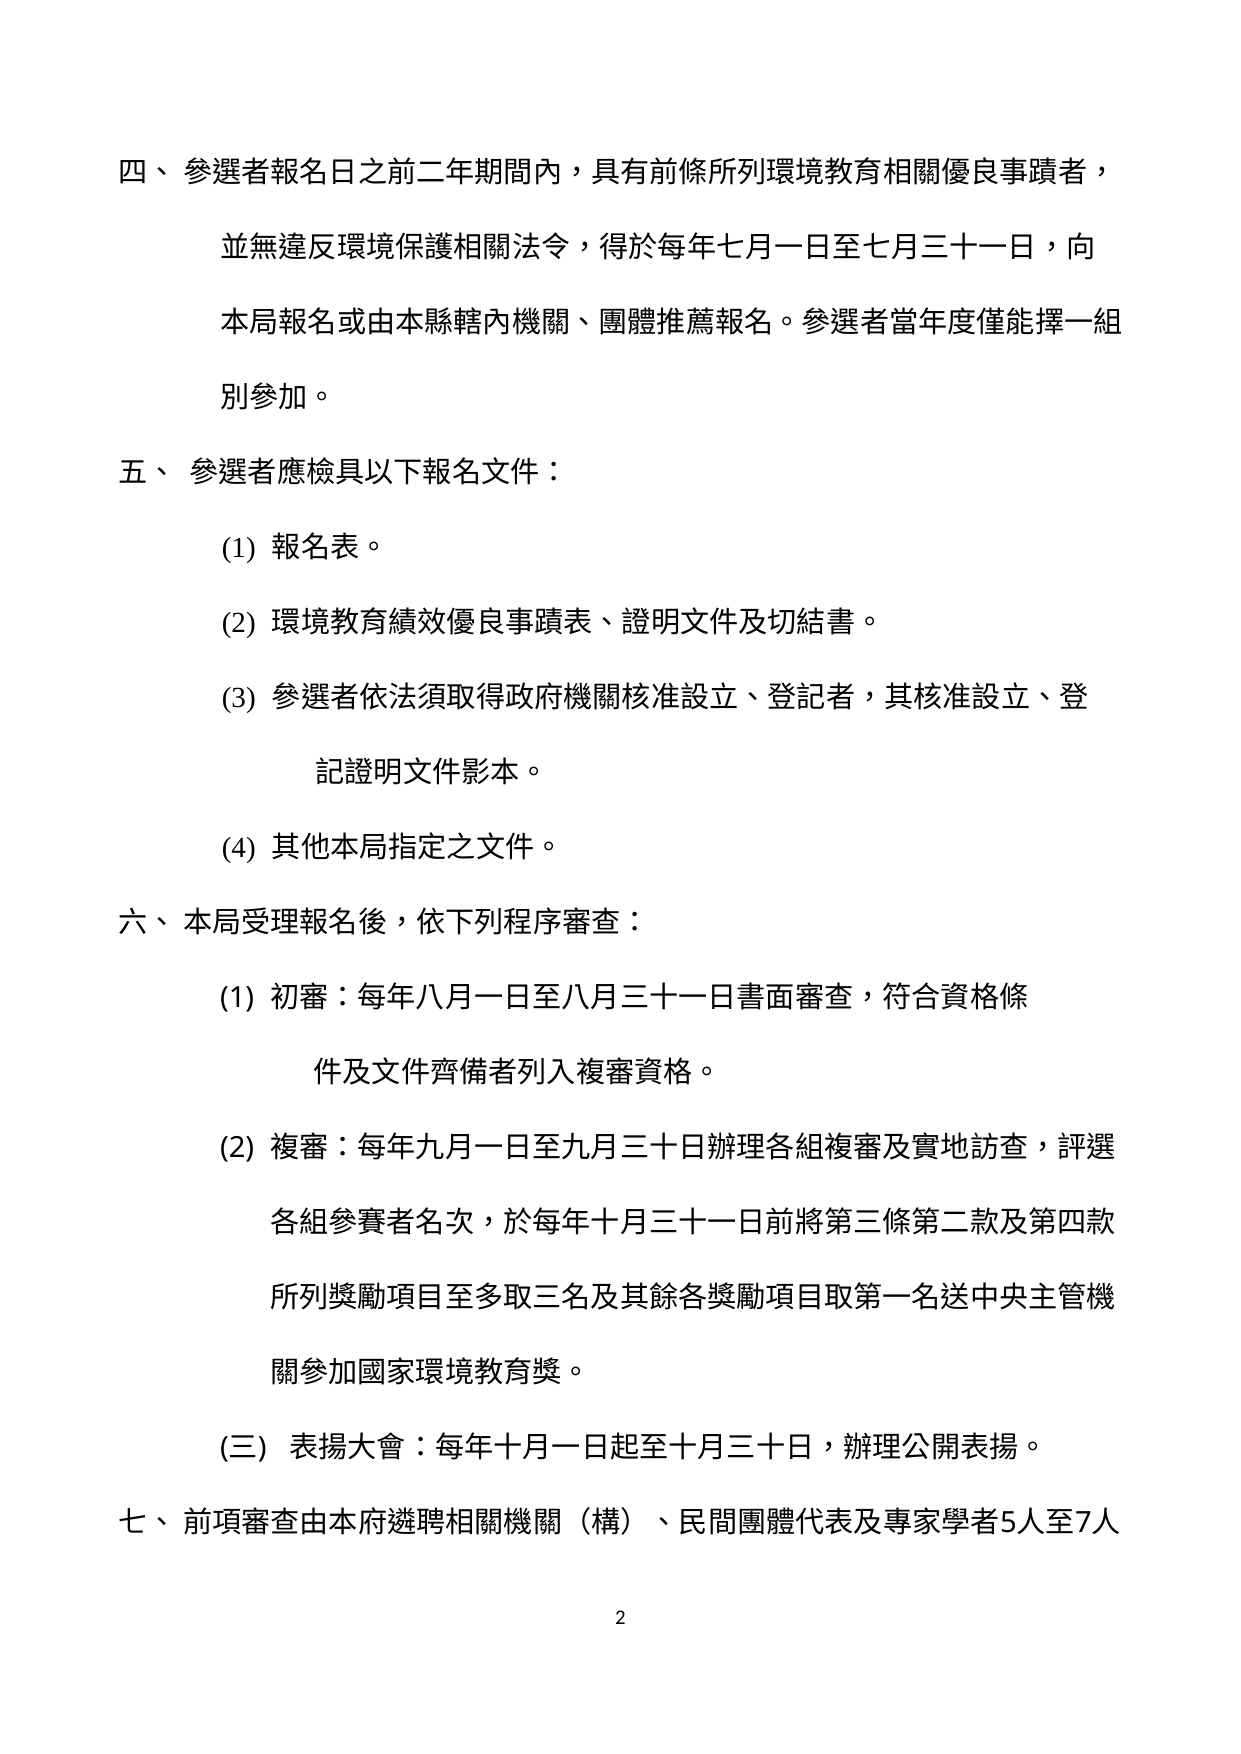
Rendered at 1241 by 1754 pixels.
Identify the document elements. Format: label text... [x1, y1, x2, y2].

text 記證明文件影本。 [272, 732, 1122, 807]
text (三) 表揚大會：每年十月一日起至十月三十日，辦理公開表揚。 [220, 1407, 1122, 1482]
text 五、 參選者應檢具以下報名文件： [118, 432, 1122, 507]
text 六、 本局受理報名後，依下列程序審查： [118, 882, 1122, 957]
list 報名表。 [222, 507, 1122, 582]
list 環境教育績效優良事蹟表、證明文件及切結書。 [222, 582, 1122, 657]
text 七、 前項審查由本府遴聘相關機關（構）、民間團體代表及專家學者5人至7人 [118, 1482, 1122, 1557]
list 其他本局指定之文件。 [222, 807, 1122, 882]
list 參選者依法須取得政府機關核准設立、登記者，其核准設立、登 [222, 657, 1122, 732]
text 件及文件齊備者列入複審資格。 [269, 1032, 1122, 1107]
list 初審：每年八月一日至八月三十一日書面審查，符合資格條 [220, 957, 1122, 1032]
list 複審：每年九月一日至九月三十日辦理各組複審及實地訪查，評選各組參賽者名次，於每年十月三十一日前將第三條第二款及第四款所列獎勵項目至多取三名及其餘各獎勵項目取第一名送中央主管機關參加國家環境教育獎。 [220, 1107, 1122, 1407]
text 四、 參選者報名日之前二年期間內，具有前條所列環境教育相關優良事蹟者，並無違反環境保護相關法令，得於每年七月一日至七月三十一日，向本局報名或由本縣轄內機關、團體推薦報名。參選者當年度僅能擇一組別參加。 [118, 132, 1122, 432]
